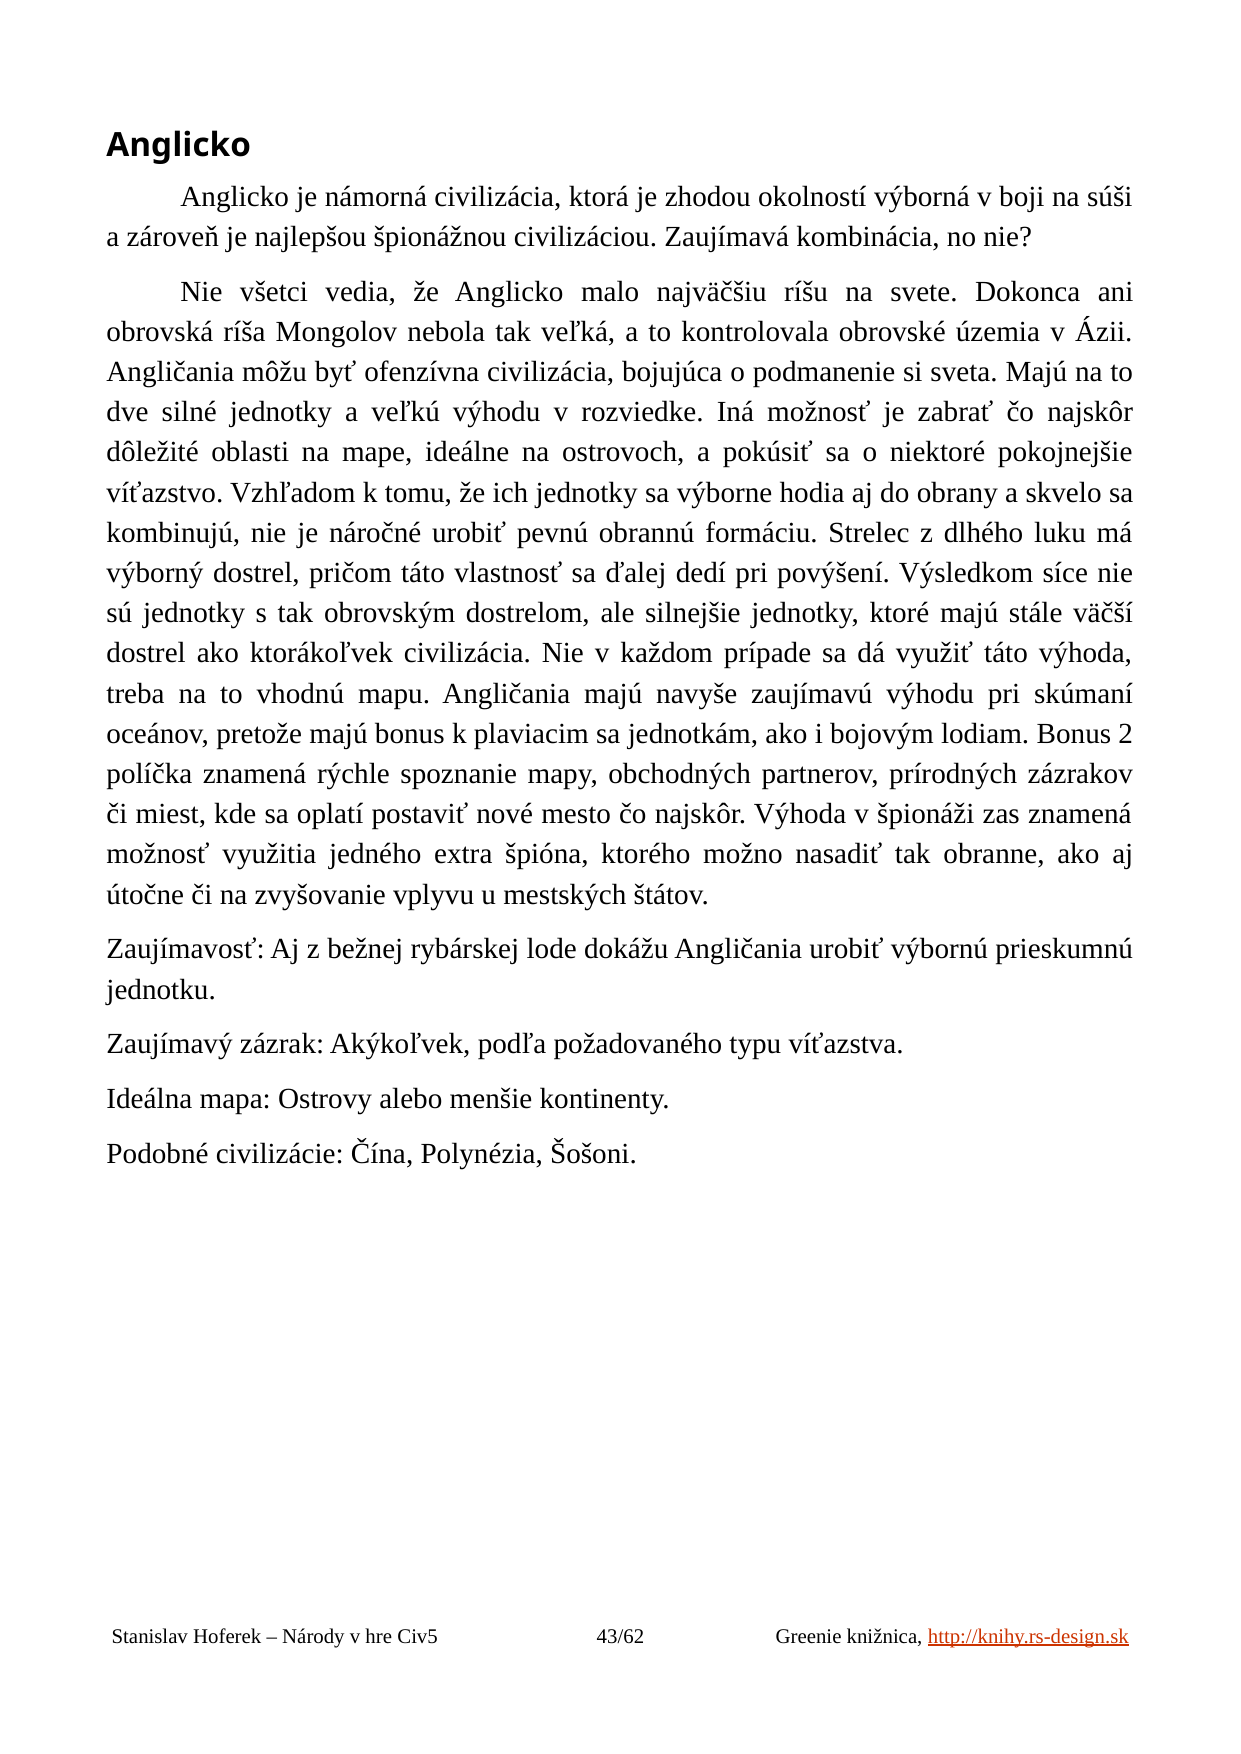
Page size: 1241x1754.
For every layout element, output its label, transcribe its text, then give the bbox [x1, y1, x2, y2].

text Anglicko je námorná civilizácia, ktorá je zhodou okolností výborná v boji na súši a zároveň je najlepšou špionážnou civilizáciou. Zaujímavá kombinácia, no nie? [106, 179, 1134, 252]
text Nie všetci vedia, že Anglicko malo najväčšiu ríšu na svete. Dokonca ani obrovská ríša Mongolov nebola tak veľká, a to kontrolovala obrovské územia v Ázii. Angličania môžu byť ofenzívna civilizácia, bojujúca o podmanenie si sveta. Majú na to dve silné jednotky a veľkú výhodu v rozviedke. Iná možnosť je zabrať čo najskôr dôležité oblasti na mape, ideálne na ostrovoch, a pokúsiť sa o niektoré pokojnejšie víťazstvo. Vzhľadom k tomu, že ich jednotky sa výborne hodia aj do obrany a skvelo sa kombinujú, nie je náročné urobiť pevnú obrannú formáciu. Strelec z dlhého luku má výborný dostrel, pričom táto vlastnosť sa ďalej dedí pri povýšení. Výsledkom síce nie sú jednotky s tak obrovským dostrelom, ale silnejšie jednotky, ktoré majú stále väčší dostrel ako ktorákoľvek civilizácia. Nie v každom prípade sa dá využiť táto výhoda, treba na to vhodnú mapu. Angličania majú navyše zaujímavú výhodu pri skúmaní oceánov, pretože majú bonus k plaviacim sa jednotkám, ako i bojovým lodiam. Bonus 2 políčka znamená rýchle spoznanie mapy, obchodných partnerov, prírodných zázrakov či miest, kde sa oplatí postaviť nové mesto čo najskôr. Výhoda v špionáži zas znamená možnosť využitia jedného extra špióna, ktorého možno nasadiť tak obranne, ako aj útočne či na zvyšovanie vplyvu u mestských štátov. [106, 274, 1134, 910]
text Podobné civilizácie: Čína, Polynézia, Šošoni. [106, 1136, 1134, 1170]
text Ideálna mapa: Ostrovy alebo menšie kontinenty. [106, 1081, 1134, 1115]
text Zaujímavosť: Aj z bežnej rybárskej lode dokážu Angličania urobiť výbornú prieskumnú jednotku. [106, 932, 1134, 1005]
text Zaujímavý zázrak: Akýkoľvek, podľa požadovaného typu víťazstva. [106, 1027, 1134, 1060]
subtitle Anglicko [106, 121, 1134, 166]
